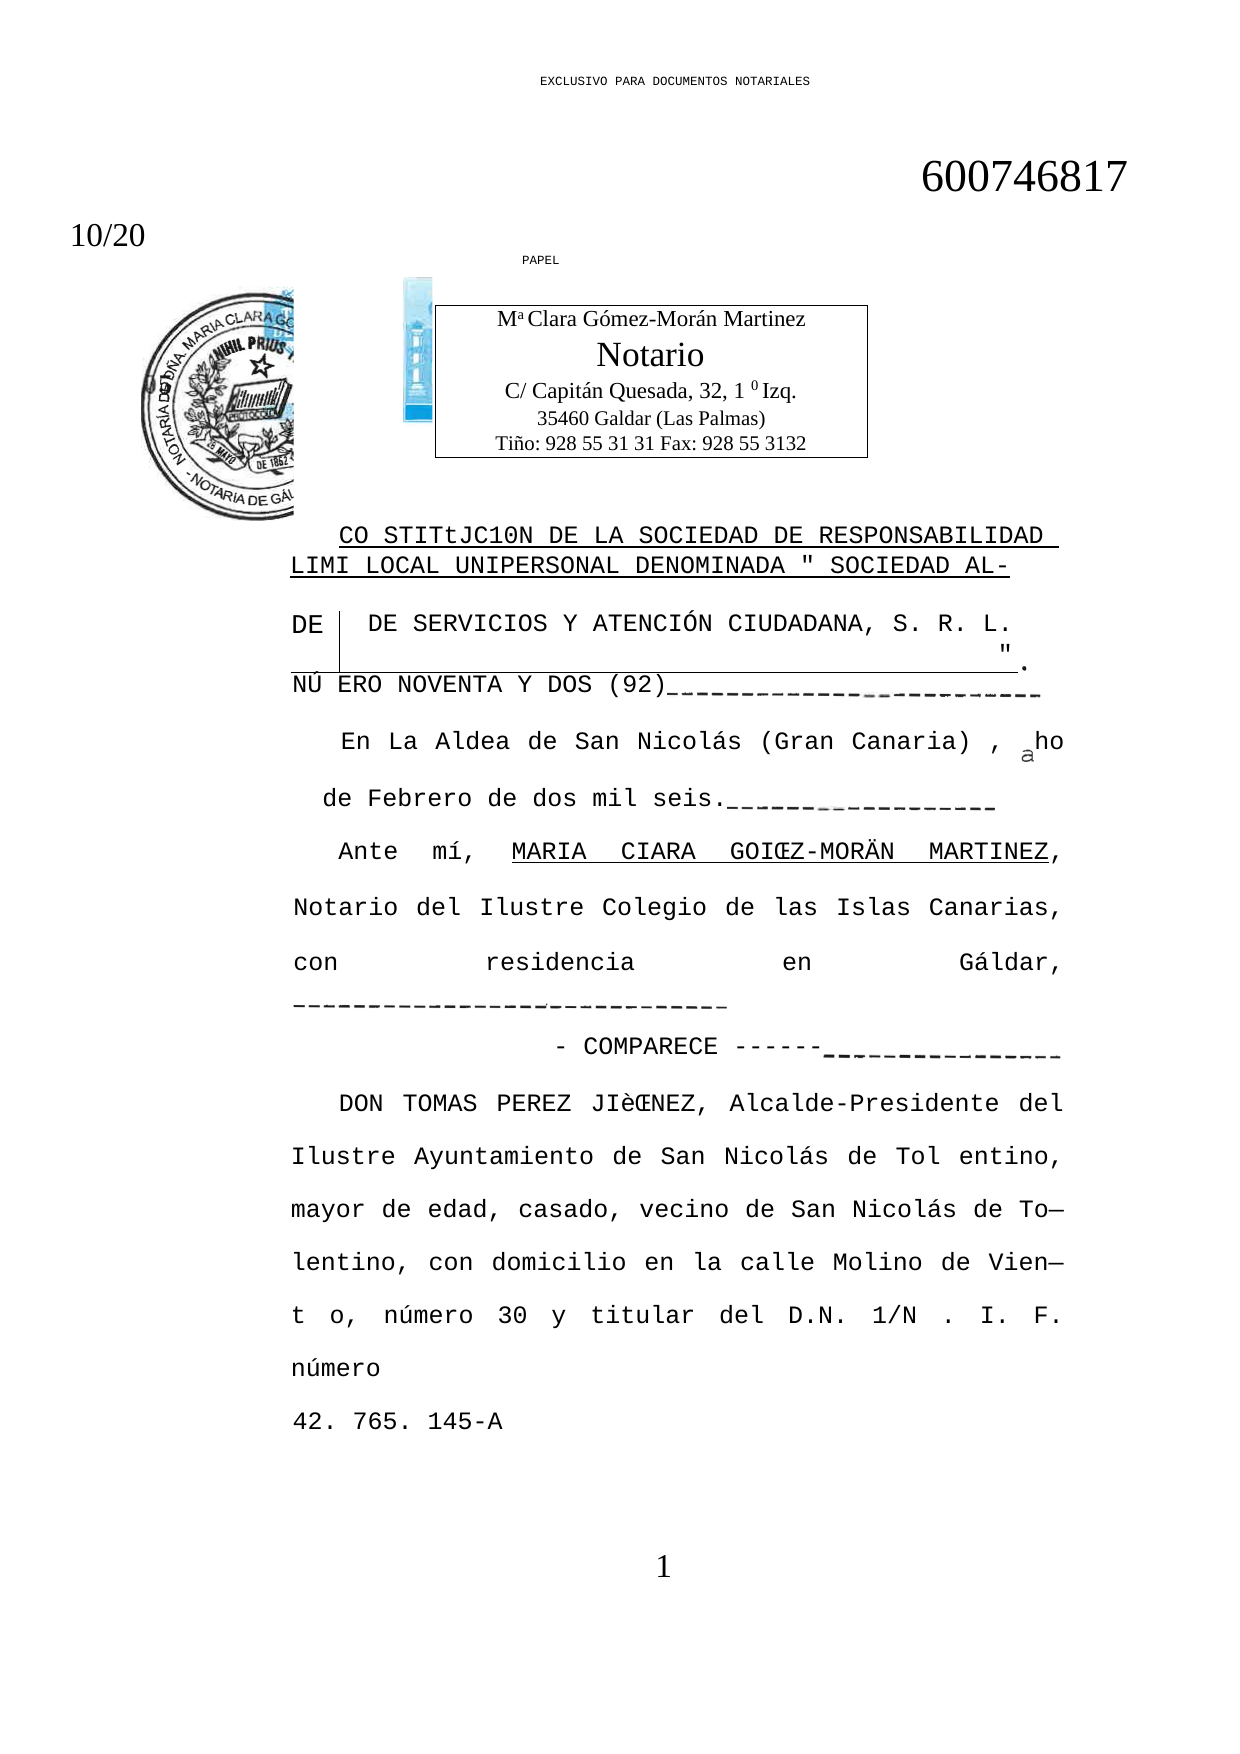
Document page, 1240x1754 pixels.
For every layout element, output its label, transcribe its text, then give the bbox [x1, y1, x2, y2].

text NÚ ERO NOVENTA Y DOS (92) [292, 672, 1064, 700]
text En La Aldea de San Nicolás (Gran Canaria) , ho de Febrero de dos mil seis. [322, 729, 1064, 814]
table_header [291, 583, 1020, 672]
table_header DE [291, 611, 339, 671]
table_header DE SERVICIOS Y ATENCIÓN CIUDADANA, S. R. L. " [340, 611, 1017, 671]
table_header [1020, 583, 1027, 672]
table_header Ma Clara Gómez-Morán Martinez Notario C/ Capitán Quesada, 32, 1 0 Izq. 35460 Galdar (Las Palmas) Tiño: 928 55 31 31 Fax: 928 55 3132 [436, 306, 867, 457]
table_header [294, 277, 432, 523]
text - COMPARECE ------ [548, 1034, 1066, 1062]
text CO STITtJC10N DE LA SOCIEDAD DE RESPONSABILIDAD LIMI LOCAL UNIPERSONAL DENOMINADA " SOCIEDAD AL- [290, 523, 1066, 581]
text Ante mí, MARIA CIARA GOIŒZ-MORÄN MARTINEZ, Notario del Ilustre Colegio de las Islas Canarias, con residencia en Gáldar, [293, 838, 1064, 1008]
text DON TOMAS PEREZ JIèŒNEZ, Alcalde-Presidente del Ilustre Ayuntamiento de San Nicolás de Tol entino, mayor de edad, casado, vecino de San Nicolás de To— lentino, con domicilio en la calle Molino de Vien— t o, número 30 y titular del D.N. 1/N . I. F. número [291, 1091, 1064, 1383]
text 42. 765. 145-A [292, 1408, 1064, 1437]
table_header [433, 277, 1150, 523]
text PAPEL [522, 254, 1066, 268]
